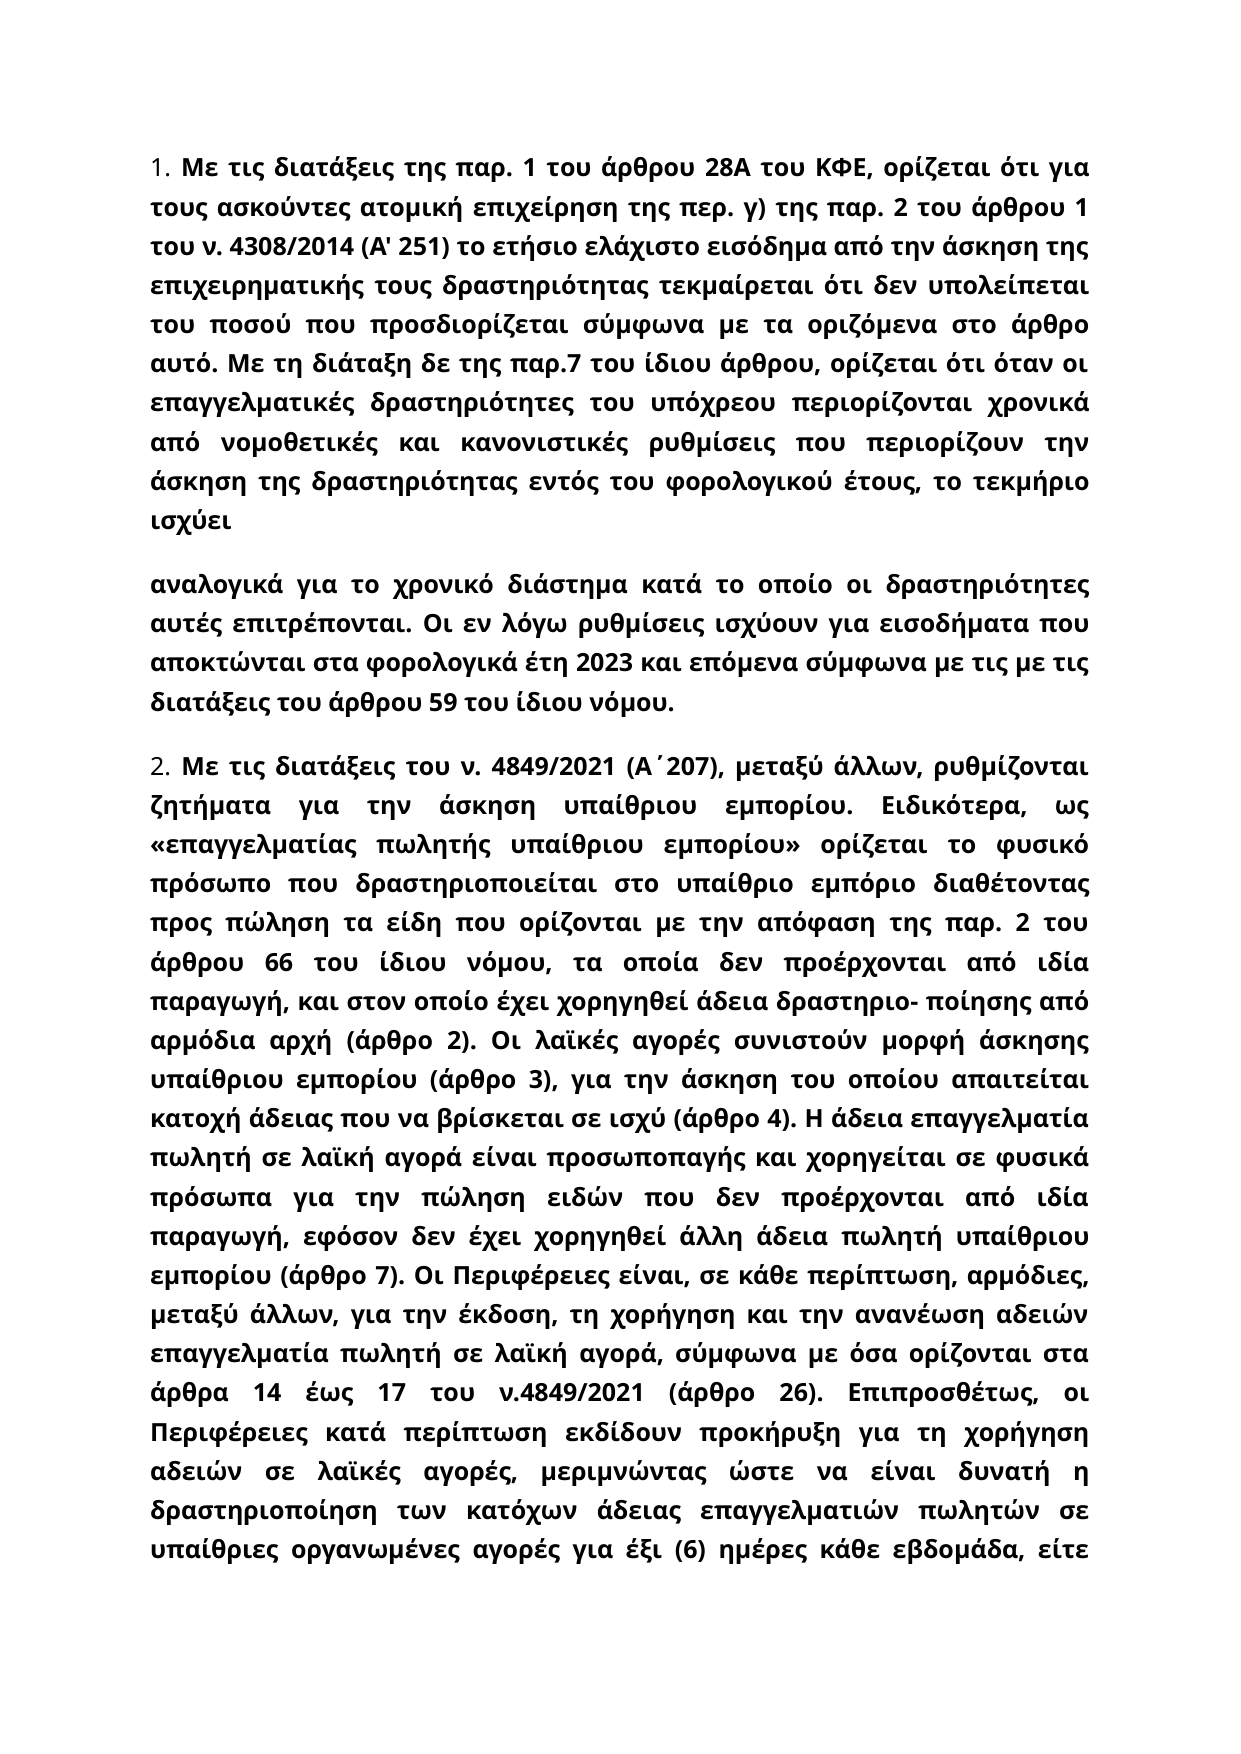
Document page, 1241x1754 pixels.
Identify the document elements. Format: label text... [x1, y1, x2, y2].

text 1. Με τις διατάξεις της παρ. 1 του άρθρου 28Α του ΚΦΕ, ορίζεται ότι για τους ασκούντες ατομική επιχείρηση της περ. γ) της παρ. 2 του άρθρου 1 του ν. 4308/2014 (Α' 251) το ετήσιο ελάχιστο εισόδημα από την άσκηση της επιχειρηματικής τους δραστηριότητας τεκμαίρεται ότι δεν υπολείπεται του ποσού που προσδιορίζεται σύμφωνα με τα οριζόμενα στο άρθρο αυτό. Με τη διάταξη δε της παρ.7 του ίδιου άρθρου, ορίζεται ότι όταν οι επαγγελματικές δραστηριότητες του υπόχρεου περιορίζονται χρονικά από νομοθετικές και κανονιστικές ρυθμίσεις που περιορίζουν την άσκηση της δραστηριότητας εντός του φορολογικού έτους, το τεκμήριο ισχύει [150, 150, 1090, 537]
text αναλογικά για το χρονικό διάστημα κατά το οποίο οι δραστηριότητες αυτές επιτρέπονται. Οι εν λόγω ρυθμίσεις ισχύουν για εισοδήματα που αποκτώνται στα φορολογικά έτη 2023 και επόμενα σύμφωνα με τις με τις διατάξεις του άρθρου 59 του ίδιου νόμου. [150, 567, 1090, 718]
text 2. Με τις διατάξεις του ν. 4849/2021 (Α΄207), μεταξύ άλλων, ρυθμίζονται ζητήματα για την άσκηση υπαίθριου εμπορίου. Ειδικότερα, ως «επαγγελματίας πωλητής υπαίθριου εμπορίου» ορίζεται το φυσικό πρόσωπο που δραστηριοποιείται στο υπαίθριο εμπόριο διαθέτοντας προς πώληση τα είδη που ορίζονται με την απόφαση της παρ. 2 του άρθρου 66 του ίδιου νόμου, τα οποία δεν προέρχονται από ιδία παραγωγή, και στον οποίο έχει χορηγηθεί άδεια δραστηριο- ποίησης από αρμόδια αρχή (άρθρο 2). Οι λαϊκές αγορές συνιστούν μορφή άσκησης υπαίθριου εμπορίου (άρθρο 3), για την άσκηση του οποίου απαιτείται κατοχή άδειας που να βρίσκεται σε ισχύ (άρθρο 4). Η άδεια επαγγελματία πωλητή σε λαϊκή αγορά είναι προσωποπαγής και χορηγείται σε φυσικά πρόσωπα για την πώληση ειδών που δεν προέρχονται από ιδία παραγωγή, εφόσον δεν έχει χορηγηθεί άλλη άδεια πωλητή υπαίθριου εμπορίου (άρθρο 7). Οι Περιφέρειες είναι, σε κάθε περίπτωση, αρμόδιες, μεταξύ άλλων, για την έκδοση, τη χορήγηση και την ανανέωση αδειών επαγγελματία πωλητή σε λαϊκή αγορά, σύμφωνα με όσα ορίζονται στα άρθρα 14 έως 17 του ν.4849/2021 (άρθρο 26). Επιπροσθέτως, οι Περιφέρειες κατά περίπτωση εκδίδουν προκήρυξη για τη χορήγηση αδειών σε λαϊκές αγορές, μεριμνώντας ώστε να είναι δυνατή η δραστηριοποίηση των κατόχων άδειας επαγγελματιών πωλητών σε υπαίθριες οργανωμένες αγορές για έξι (6) ημέρες κάθε εβδομάδα, είτε [150, 748, 1090, 1566]
